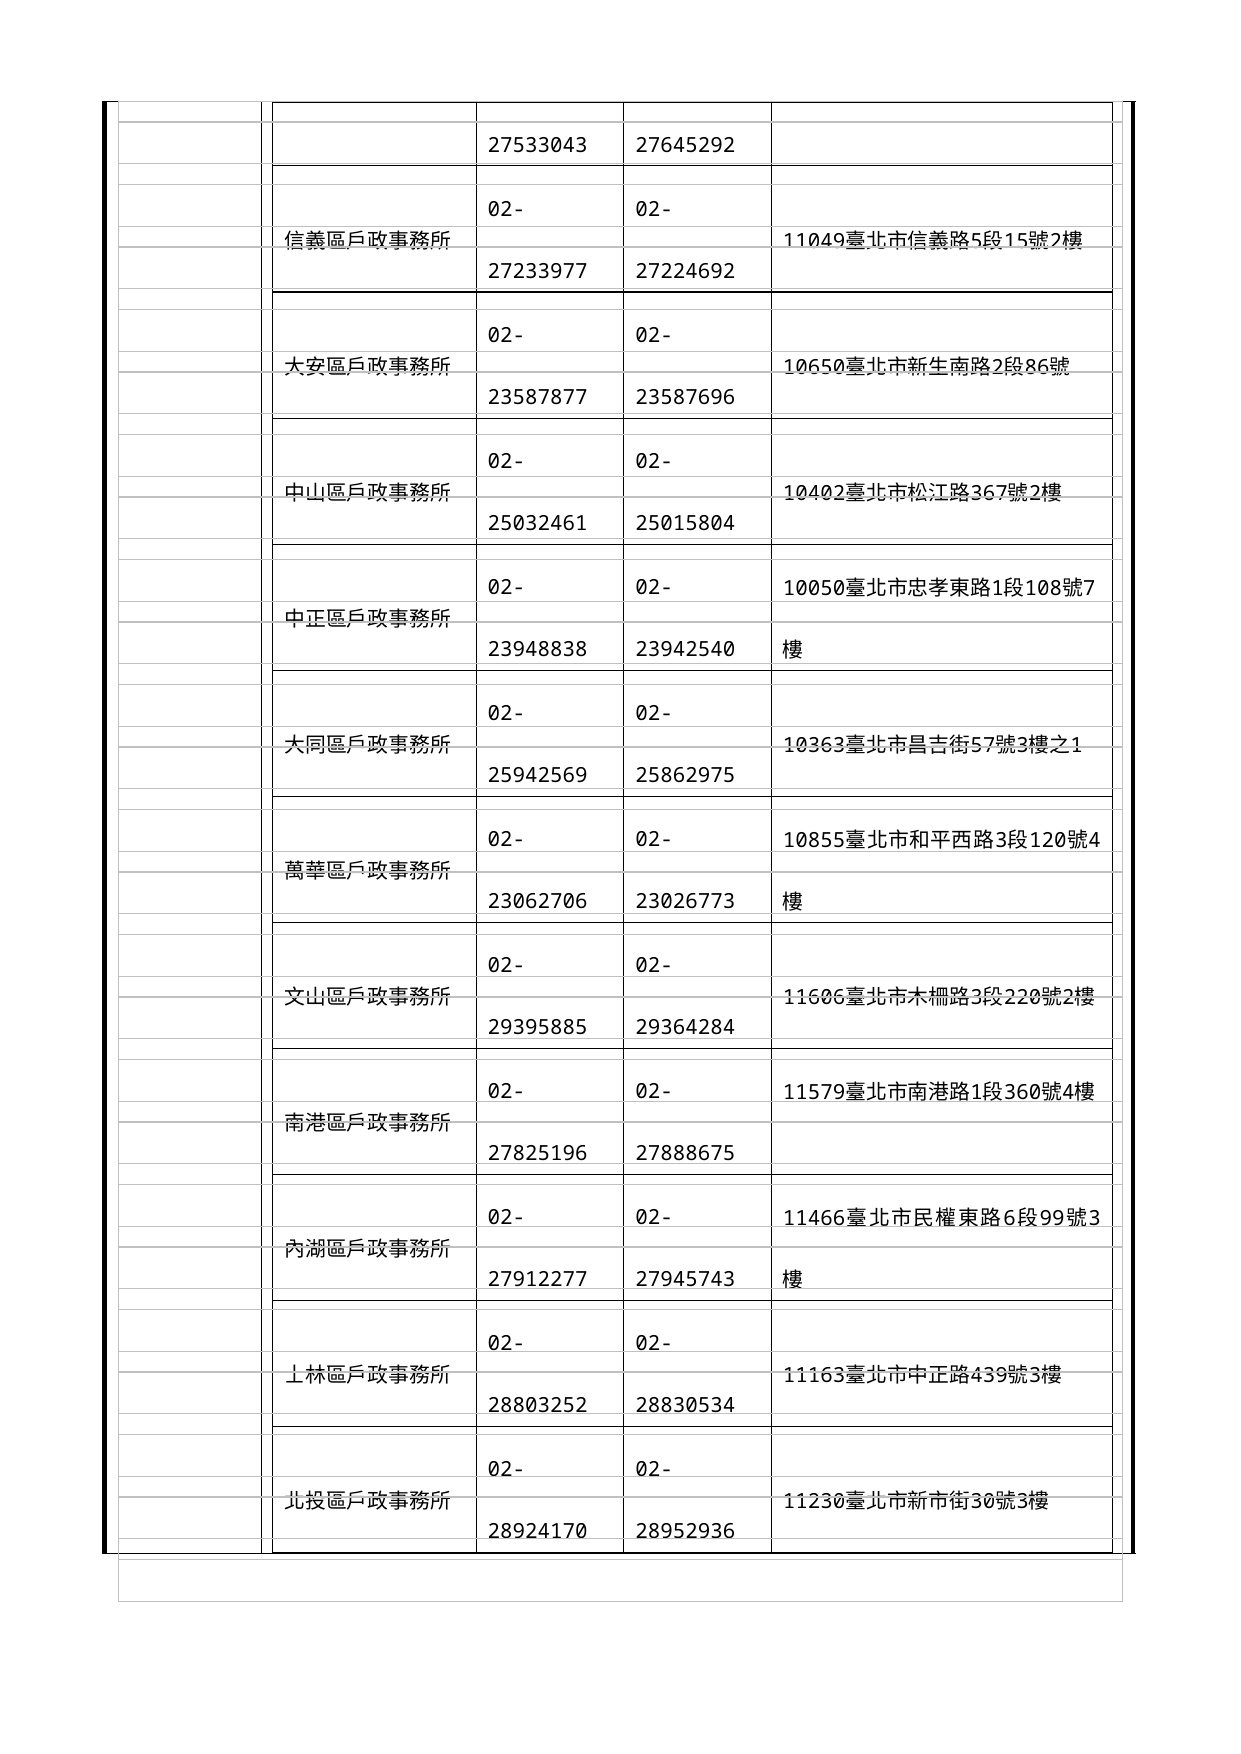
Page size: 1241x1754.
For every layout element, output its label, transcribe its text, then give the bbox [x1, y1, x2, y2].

table_cell [624, 545, 771, 559]
table_cell 承辦單位 [119, 1539, 261, 1553]
table_cell 承辦單位 [119, 1123, 261, 1163]
table_cell 承辦單位 [119, 727, 261, 746]
table_cell 承辦單位 [119, 477, 261, 496]
table_cell 承辦單位 [119, 873, 261, 913]
table_cell 北投區戶政事務所 [273, 1539, 476, 1552]
table_cell 士林區戶政事務所 [273, 1373, 476, 1413]
table_cell 信義區戶政事務所 [273, 227, 476, 246]
table_cell 任一戶政事務所；電話、傳真、地址：如附表 [262, 810, 272, 851]
table_cell [477, 664, 623, 669]
table_cell 承辦單位 [107, 102, 118, 1553]
table_cell [624, 923, 771, 934]
table_cell 11230臺北市新市街30號3樓 [772, 1498, 1112, 1538]
table_cell [477, 852, 623, 871]
table_cell 信義區戶政事務所 [273, 248, 476, 288]
table_cell 任一戶政事務所；電話、傳真、地址：如附表 [262, 1310, 272, 1351]
table_cell [772, 1227, 1112, 1246]
table_cell 25015804 [624, 498, 771, 538]
table_cell [477, 227, 623, 246]
table_cell 信義區戶政事務所 [273, 166, 476, 184]
table_cell 承辦單位 [119, 1477, 261, 1496]
table_cell [624, 977, 771, 996]
table_cell 02-28952936 [624, 1477, 771, 1496]
table_cell [772, 852, 1112, 871]
table_cell 中山區戶政事務所 [273, 419, 476, 434]
table_cell [624, 1175, 771, 1184]
table_cell 任一戶政事務所；電話、傳真、地址：如附表 [262, 435, 272, 476]
table_cell 承辦單位 [119, 1102, 261, 1121]
table_cell 承辦單位 [119, 998, 261, 1038]
table_cell [624, 1164, 771, 1174]
table_cell 11049臺北市信義路5段15號2樓 [772, 248, 1112, 288]
table_cell [624, 914, 771, 922]
table_cell 11163臺北市中正路439號3樓 [772, 1352, 1112, 1371]
table_cell 02-28924170 [477, 1498, 623, 1538]
table_cell [624, 1039, 771, 1048]
table_cell 02- [624, 1060, 771, 1101]
table_cell 任一戶政事務所；電話、傳真、地址：如附表 [262, 498, 272, 538]
table_cell 11049臺北市信義路5段15號2樓 [772, 227, 1112, 246]
table_cell [477, 914, 623, 922]
table_cell 27945743 [624, 1248, 771, 1288]
table_cell [624, 797, 771, 809]
table_cell 10650臺北市新生南路2段86號 [772, 373, 1112, 413]
table_cell [624, 419, 771, 434]
table_cell 10650臺北市新生南路2段86號 [772, 310, 1112, 351]
table_cell 02- [477, 185, 623, 226]
table_cell [624, 539, 771, 543]
table_cell 萬華區戶政事務所 [273, 852, 476, 871]
table_cell [477, 1164, 623, 1174]
table_cell 10363臺北市昌吉街57號3樓之1 [772, 727, 1112, 746]
table_cell 10363臺北市昌吉街57號3樓之1 [772, 789, 1112, 796]
table_cell [624, 477, 771, 496]
table_cell 承辦單位 [119, 414, 261, 434]
table_cell 承辦單位 [119, 123, 261, 163]
table_cell 任一戶政事務所；電話、傳真、地址：如附表 [262, 935, 272, 976]
table_cell 承辦單位 [119, 1185, 261, 1226]
table_cell 大同區戶政事務所 [273, 727, 476, 746]
table_cell 10566臺北市八德路4段692號4樓 [772, 123, 1112, 163]
table_cell 25942569 [477, 748, 623, 788]
table_cell 萬華區戶政事務所 [273, 914, 476, 922]
table_cell 萬華區戶政事務所 [273, 873, 476, 913]
table_cell 承辦單位 [119, 1414, 261, 1434]
table_cell 10363臺北市昌吉街57號3樓之1 [772, 671, 1112, 684]
table_cell 任一戶政事務所；電話、傳真、地址：如附表 [262, 1123, 272, 1163]
table_cell [624, 1352, 771, 1371]
table_cell 11606臺北市木柵路3段220號2樓 [772, 998, 1112, 1038]
table_cell [624, 789, 771, 796]
table_cell [624, 852, 771, 871]
table_cell [477, 352, 623, 371]
table_cell 承辦單位 [119, 352, 261, 371]
table_cell [477, 477, 623, 496]
table_cell 中正區戶政事務所 [273, 623, 476, 663]
table_cell 27888675 [624, 1123, 771, 1163]
table_cell 02- [624, 685, 771, 726]
table_cell 23948838 [477, 623, 623, 663]
table_cell 11606臺北市木柵路3段220號2樓 [772, 923, 1112, 934]
table_cell 02- [624, 935, 771, 976]
table_cell [772, 664, 1112, 669]
table_cell 承辦單位 [119, 1498, 261, 1538]
table_cell 02- [624, 435, 771, 476]
table_cell 承辦單位 [119, 102, 261, 121]
table_cell 02- [477, 935, 623, 976]
table_cell 10402臺北市松江路367號2樓 [772, 419, 1112, 434]
table_cell 任一戶政事務所；電話、傳真、地址：如附表 [262, 623, 272, 663]
table_cell [772, 1164, 1112, 1174]
table_cell 10402臺北市松江路367號2樓 [772, 477, 1112, 496]
table_cell 承辦單位 [119, 1435, 261, 1476]
table_cell 23587696 [624, 373, 771, 413]
table_cell 10402臺北市松江路367號2樓 [772, 539, 1112, 543]
table_cell 02- [624, 810, 771, 851]
table_cell [772, 914, 1112, 922]
table_cell [477, 727, 623, 746]
table_cell 02- [477, 810, 623, 851]
table_cell [477, 166, 623, 184]
table_cell 承辦單位 [119, 1310, 261, 1351]
table_cell 02- [477, 560, 623, 601]
table_cell 任一戶政事務所；電話、傳真、地址：如附表 [1123, 102, 1131, 1553]
table_cell 中正區戶政事務所 [273, 560, 476, 601]
table_cell [624, 293, 771, 309]
table_cell 中山區戶政事務所 [273, 435, 476, 476]
table_cell 任一戶政事務所；電話、傳真、地址：如附表 [262, 748, 272, 788]
table_cell 南港區戶政事務所 [273, 1060, 476, 1101]
table_cell 10050臺北市忠孝東路1段108號7 [772, 560, 1112, 601]
table_cell 承辦單位 [119, 1373, 261, 1413]
table_cell 中正區戶政事務所 [273, 664, 476, 669]
table_cell 士林區戶政事務所 [273, 1352, 476, 1371]
table_cell 大同區戶政事務所 [273, 748, 476, 788]
table_cell 承辦單位 [119, 1164, 261, 1184]
table_cell 11230臺北市新市街30號3樓 [772, 1539, 1112, 1552]
table_cell 內湖區戶政事務所 [273, 1175, 476, 1184]
table_cell 02- [477, 1185, 623, 1226]
table_cell 02-28924170 [477, 1477, 623, 1496]
table_cell [477, 293, 623, 309]
table_cell 樓 [772, 623, 1112, 663]
table_cell 承辦單位 [119, 623, 261, 663]
table_cell 任一戶政事務所；電話、傳真、地址：如附表 [262, 998, 272, 1038]
table_cell 北投區戶政事務所 [273, 1435, 476, 1476]
table_cell 任一戶政事務所；電話、傳真、地址：如附表 [262, 1060, 272, 1101]
table_cell 11163臺北市中正路439號3樓 [772, 1373, 1112, 1413]
table_cell 23062706 [477, 873, 623, 913]
table_cell 11466臺北市民權東路6段99號3 [772, 1185, 1112, 1226]
table_cell 10566臺北市八德路4段692號4樓 [772, 103, 1112, 121]
table_cell 大同區戶政事務所 [273, 671, 476, 684]
table_cell 02-27645292 [624, 103, 771, 121]
table_cell [624, 352, 771, 371]
table_cell 承辦單位 [119, 1289, 261, 1309]
table_cell 承辦單位 [119, 498, 261, 538]
table_cell 樓 [772, 1248, 1112, 1288]
table_cell 承辦單位 [119, 852, 261, 871]
table_cell 02-28952936 [624, 1435, 771, 1476]
table_cell 任一戶政事務所；電話、傳真、地址：如附表 [262, 1373, 272, 1413]
table_cell [624, 602, 771, 621]
table_cell 承辦單位 [119, 914, 261, 934]
table_cell [477, 419, 623, 434]
table_cell 02-27533043 [477, 123, 623, 163]
table_cell [624, 1227, 771, 1246]
table_cell 02- [624, 560, 771, 601]
table_cell 02-27533043 [477, 103, 623, 121]
table_cell 10855臺北市和平西路3段120號4 [772, 810, 1112, 851]
table_cell 承辦單位 [119, 560, 261, 601]
table_cell 承辦單位 [119, 1248, 261, 1288]
table_cell 承辦單位 [119, 935, 261, 976]
table_cell 11163臺北市中正路439號3樓 [772, 1414, 1112, 1426]
table_cell 南港區戶政事務所 [273, 1123, 476, 1163]
table_cell [772, 1123, 1112, 1163]
table_cell [477, 545, 623, 559]
table_cell 內湖區戶政事務所 [273, 1248, 476, 1288]
table_cell 25032461 [477, 498, 623, 538]
table_cell 承辦單位 [119, 977, 261, 996]
table_cell [624, 166, 771, 184]
table_cell 文山區戶政事務所 [273, 977, 476, 996]
table_cell 承辦單位 [119, 810, 261, 851]
table_cell 北投區戶政事務所 [273, 1477, 476, 1496]
table_cell 中山區戶政事務所 [273, 477, 476, 496]
table_cell 承辦單位 [119, 1039, 261, 1059]
table_cell 大安區戶政事務所 [273, 310, 476, 351]
table_cell 大安區戶政事務所 [273, 293, 476, 309]
table_cell 文山區戶政事務所 [273, 923, 476, 934]
table_cell 任一戶政事務所；電話、傳真、地址：如附表 [262, 248, 272, 288]
table_cell 承辦單位 [119, 664, 261, 684]
table_cell [772, 1289, 1112, 1300]
table_cell 02- [477, 310, 623, 351]
table_cell [772, 602, 1112, 621]
table_cell 中正區戶政事務所 [273, 602, 476, 621]
table_cell 11049臺北市信義路5段15號2樓 [772, 166, 1112, 184]
table_cell [477, 923, 623, 934]
table_cell 02- [624, 1185, 771, 1226]
table_cell 松山區戶政事務所 [273, 103, 476, 121]
table_cell 北投區戶政事務所 [273, 1498, 476, 1538]
table_cell 02- [477, 1310, 623, 1351]
table_cell 大安區戶政事務所 [273, 373, 476, 413]
table_cell 任一戶政事務所；電話、傳真、地址：如附表 [262, 1185, 272, 1226]
table_cell [624, 664, 771, 669]
table_cell [624, 227, 771, 246]
table_cell 任一戶政事務所；電話、傳真、地址：如附表 [262, 560, 272, 601]
table_cell [477, 977, 623, 996]
table_cell 松山區戶政事務所 [273, 123, 476, 163]
table_cell 承辦單位 [119, 1227, 261, 1246]
table_cell 11230臺北市新市街30號3樓 [772, 1477, 1112, 1496]
table_cell 萬華區戶政事務所 [273, 810, 476, 851]
table_cell 02- [477, 685, 623, 726]
table_cell 士林區戶政事務所 [273, 1310, 476, 1351]
table_cell 27912277 [477, 1248, 623, 1288]
table_cell 任一戶政事務所；電話、傳真、地址：如附表 [262, 1248, 272, 1288]
table_cell [477, 1227, 623, 1246]
table_cell 任一戶政事務所；電話、傳真、地址：如附表 [262, 185, 272, 226]
table_cell [477, 1049, 623, 1059]
table_cell 11606臺北市木柵路3段220號2樓 [772, 977, 1112, 996]
table_cell 承辦單位 [119, 248, 261, 288]
table_cell 02-28952936 [624, 1539, 771, 1552]
table_cell 任一戶政事務所；電話、傳真、地址：如附表 [262, 1435, 272, 1476]
table_cell 02-28924170 [477, 1539, 623, 1552]
table_cell 承辦單位 [119, 435, 261, 476]
table_cell 內湖區戶政事務所 [273, 1227, 476, 1246]
table_cell 29364284 [624, 998, 771, 1038]
table_cell [624, 1049, 771, 1059]
table_cell 任一戶政事務所；電話、傳真、地址：如附表 [262, 1498, 272, 1538]
table_cell 承辦單位 [119, 1352, 261, 1371]
table_cell 承辦單位 [119, 164, 261, 184]
table_cell 27224692 [624, 248, 771, 288]
table_cell 承辦單位 [119, 539, 261, 559]
table_cell [624, 1289, 771, 1300]
table_cell 28803252 [477, 1373, 623, 1413]
table_cell 10650臺北市新生南路2段86號 [772, 352, 1112, 371]
table_cell 10402臺北市松江路367號2樓 [772, 498, 1112, 538]
table_cell 中山區戶政事務所 [273, 498, 476, 538]
table_cell 南港區戶政事務所 [273, 1049, 476, 1059]
table_cell [624, 1414, 771, 1426]
table_cell [477, 1039, 623, 1048]
table_cell [477, 1301, 623, 1309]
table_cell [772, 1175, 1112, 1184]
table_cell [624, 727, 771, 746]
table_cell 02- [624, 185, 771, 226]
table_cell 11163臺北市中正路439號3樓 [772, 1301, 1112, 1309]
table_cell 承辦單位 [119, 185, 261, 226]
table_cell 士林區戶政事務所 [273, 1301, 476, 1309]
table_cell 10363臺北市昌吉街57號3樓之1 [772, 685, 1112, 726]
table_cell 大同區戶政事務所 [273, 789, 476, 796]
table_cell 任一戶政事務所；電話、傳真、地址：如附表 [262, 685, 272, 726]
table_cell 11606臺北市木柵路3段220號2樓 [772, 935, 1112, 976]
table_cell 信義區戶政事務所 [273, 185, 476, 226]
table_cell 大同區戶政事務所 [273, 685, 476, 726]
table_cell [477, 602, 623, 621]
table_cell 內湖區戶政事務所 [273, 1185, 476, 1226]
table_cell 承辦單位 [119, 289, 261, 309]
table_cell 02-28924170 [477, 1427, 623, 1434]
table_cell 承辦單位 [119, 748, 261, 788]
table_cell 樓 [772, 873, 1112, 913]
table_cell 文山區戶政事務所 [273, 1039, 476, 1048]
table_cell 承辦單位 [119, 1060, 261, 1101]
table_cell 28830534 [624, 1373, 771, 1413]
table_cell [624, 1301, 771, 1309]
table_cell 北投區戶政事務所 [273, 1427, 476, 1434]
table_cell [477, 797, 623, 809]
table_cell 27825196 [477, 1123, 623, 1163]
table_cell 大安區戶政事務所 [273, 352, 476, 371]
table_cell 任一戶政事務所；電話、傳真、地址：如附表 [262, 310, 272, 351]
table_cell 02- [477, 1060, 623, 1101]
table_cell [477, 1102, 623, 1121]
table_cell 11579臺北市南港路1段360號4樓 [772, 1060, 1112, 1101]
table_cell 29395885 [477, 998, 623, 1038]
table_cell 02-28924170 [477, 1435, 623, 1476]
table_cell 萬華區戶政事務所 [273, 797, 476, 809]
table_cell [772, 545, 1112, 559]
table_cell 23026773 [624, 873, 771, 913]
table_cell 任一戶政事務所；電話、傳真、地址：如附表 [262, 123, 272, 163]
table_cell 文山區戶政事務所 [273, 935, 476, 976]
table_cell [477, 539, 623, 543]
table_cell 任一戶政事務所；電話、傳真、地址：如附表 [262, 873, 272, 913]
table_cell 南港區戶政事務所 [273, 1102, 476, 1121]
table_cell 承辦單位 [119, 310, 261, 351]
table_cell [772, 1049, 1112, 1059]
table_cell 10650臺北市新生南路2段86號 [772, 293, 1112, 309]
table_cell 承辦單位 [119, 602, 261, 621]
table_cell 承辦單位 [119, 227, 261, 246]
table_cell [624, 671, 771, 684]
table_cell 11606臺北市木柵路3段220號2樓 [772, 1039, 1112, 1048]
table_cell [477, 789, 623, 796]
table_cell [624, 1102, 771, 1121]
table_cell 02-28952936 [624, 1427, 771, 1434]
table_cell 任一戶政事務所；電話、傳真、地址：如附表 [262, 373, 272, 413]
table_cell 南港區戶政事務所 [273, 1164, 476, 1174]
table_cell 27233977 [477, 248, 623, 288]
table_cell [477, 1289, 623, 1300]
table_cell [477, 1414, 623, 1426]
table_cell [477, 671, 623, 684]
table_cell 11049臺北市信義路5段15號2樓 [772, 185, 1112, 226]
table_cell 11230臺北市新市街30號3樓 [772, 1427, 1112, 1434]
table_cell 02- [624, 1310, 771, 1351]
table_cell 23587877 [477, 373, 623, 413]
table_cell 士林區戶政事務所 [273, 1414, 476, 1426]
table_cell [477, 1352, 623, 1371]
table_cell 02-27645292 [624, 123, 771, 163]
table_cell 11163臺北市中正路439號3樓 [772, 1310, 1112, 1351]
table_cell [477, 1175, 623, 1184]
table_cell 02-28952936 [624, 1498, 771, 1538]
table_cell 23942540 [624, 623, 771, 663]
table_cell 10363臺北市昌吉街57號3樓之1 [772, 748, 1112, 788]
table_cell 02- [477, 435, 623, 476]
table_cell 10402臺北市松江路367號2樓 [772, 435, 1112, 476]
table_cell 25862975 [624, 748, 771, 788]
table_cell 承辦單位 [119, 789, 261, 809]
table_cell 11230臺北市新市街30號3樓 [772, 1435, 1112, 1476]
table_cell 承辦單位 [119, 685, 261, 726]
table_cell 文山區戶政事務所 [273, 998, 476, 1038]
table_cell 承辦單位 [119, 373, 261, 413]
table_cell [772, 1102, 1112, 1121]
table_cell [772, 797, 1112, 809]
table_cell 02- [624, 310, 771, 351]
table_cell 內湖區戶政事務所 [273, 1289, 476, 1300]
table_cell 中正區戶政事務所 [273, 545, 476, 559]
table_cell 中山區戶政事務所 [273, 539, 476, 543]
